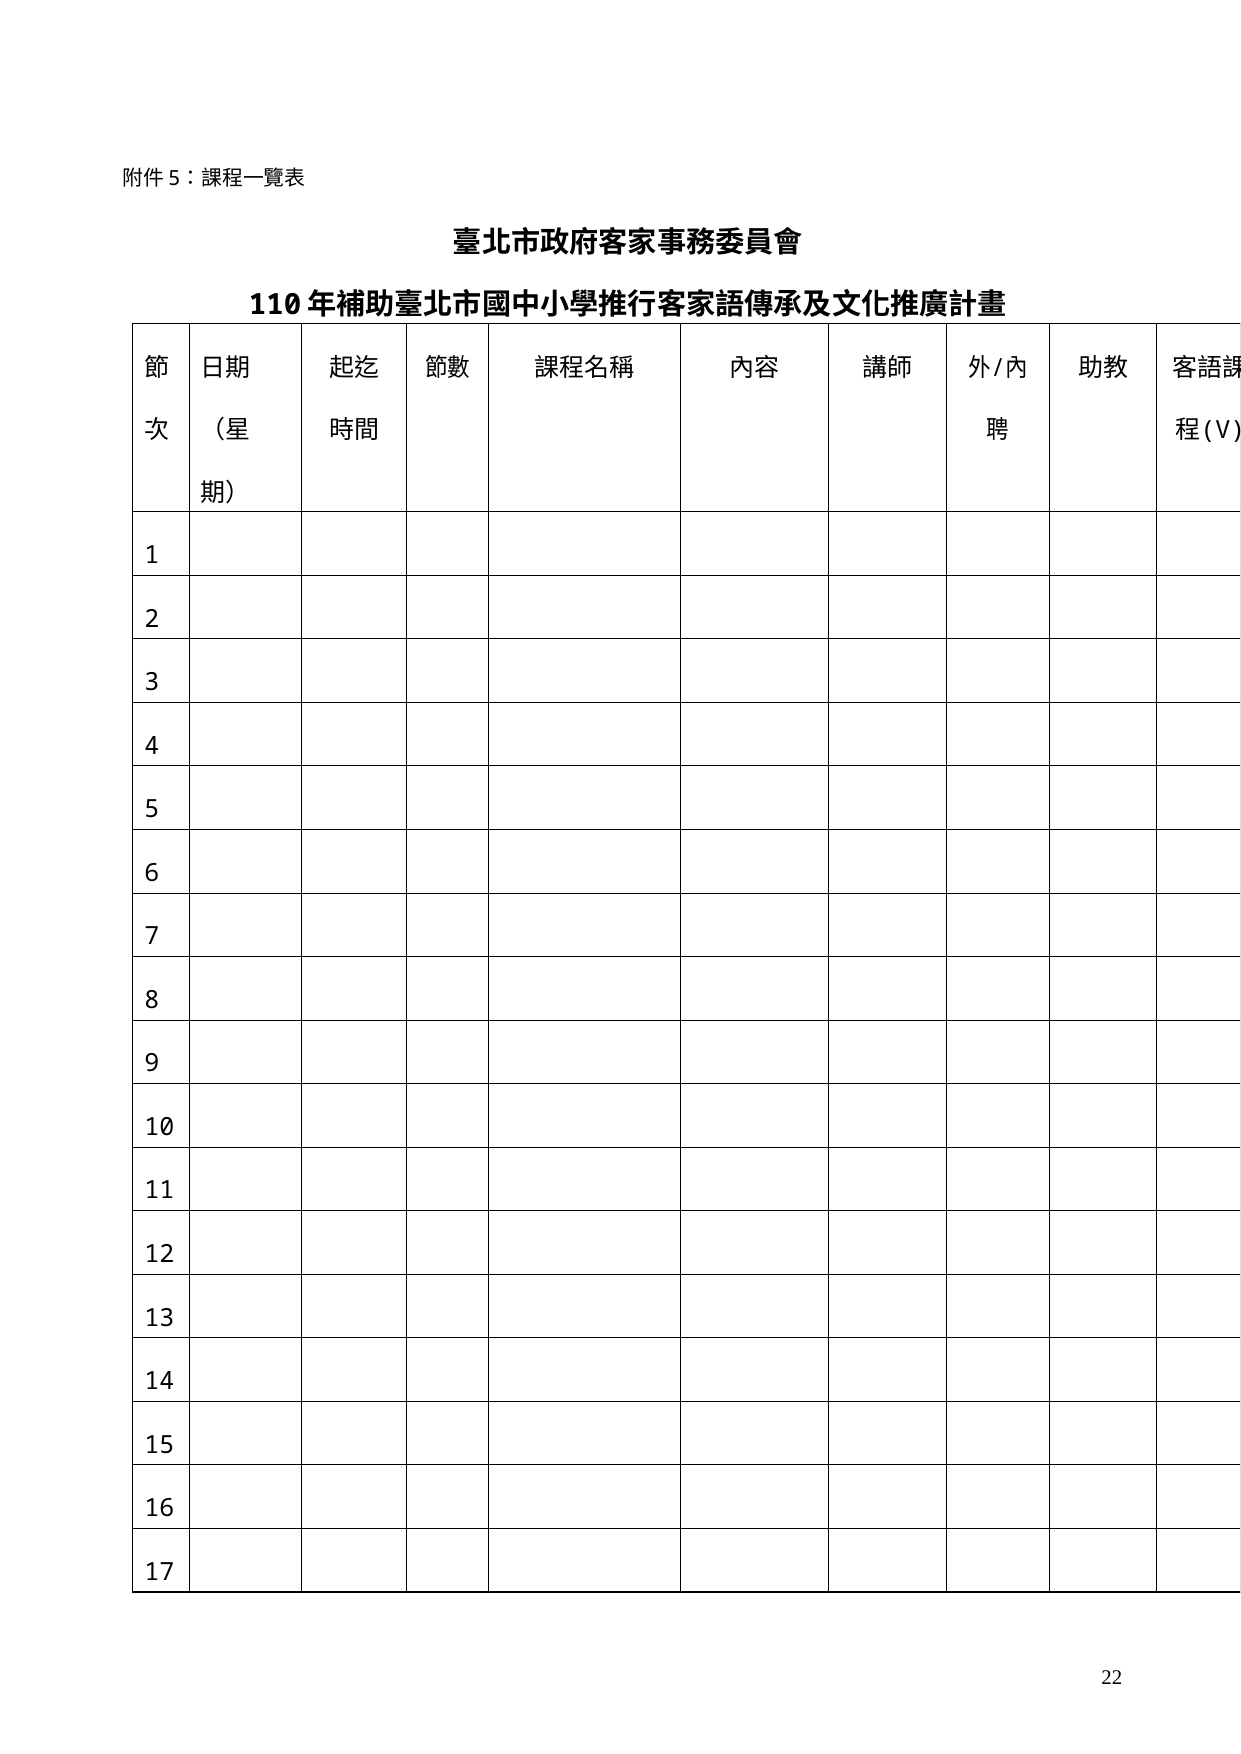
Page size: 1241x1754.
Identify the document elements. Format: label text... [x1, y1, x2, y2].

table_cell [302, 1465, 406, 1528]
table_cell [1157, 1275, 1240, 1337]
text 臺北市政府客家事務委員會 [133, 198, 1122, 260]
table_cell [1050, 830, 1156, 892]
table_cell [1157, 703, 1240, 765]
table_cell 10 [133, 1084, 189, 1147]
table_cell [489, 703, 680, 765]
table_cell [302, 1529, 406, 1591]
table_cell 16 [133, 1465, 189, 1528]
table_cell [1050, 512, 1156, 575]
table_cell [1050, 639, 1156, 702]
table_cell 6 [133, 830, 189, 892]
table_header 內容 [681, 324, 828, 511]
table_cell [681, 1021, 828, 1083]
table_cell [1050, 894, 1156, 956]
table_cell [829, 957, 946, 1019]
table_cell [1050, 1084, 1156, 1147]
table_cell [681, 1402, 828, 1464]
table_cell [1050, 1021, 1156, 1083]
text 110年補助臺北市國中小學推行客家語傳承及文化推廣計畫 [133, 260, 1122, 323]
table_cell [302, 1275, 406, 1337]
table_cell [829, 1148, 946, 1210]
table_cell [829, 766, 946, 829]
table_cell 7 [133, 894, 189, 956]
table_cell [947, 703, 1049, 765]
table_cell [190, 576, 301, 638]
table_header 日期 （星期） [190, 324, 301, 511]
table_cell [1157, 1211, 1240, 1274]
table_cell [1050, 957, 1156, 1019]
table_cell 13 [133, 1275, 189, 1337]
table_cell [1050, 1275, 1156, 1337]
table_cell [1050, 1465, 1156, 1528]
table_cell 8 [133, 957, 189, 1019]
table_cell [407, 512, 488, 575]
table_cell [407, 1275, 488, 1337]
table_cell 2 [133, 576, 189, 638]
table_cell [829, 576, 946, 638]
table_cell [190, 1338, 301, 1401]
table_cell 15 [133, 1402, 189, 1464]
table_cell [1157, 1148, 1240, 1210]
table_cell [1157, 894, 1240, 956]
table_cell [1157, 1338, 1240, 1401]
table_cell [190, 1148, 301, 1210]
table_cell [302, 830, 406, 892]
table_cell [681, 1211, 828, 1274]
table_cell [302, 1338, 406, 1401]
table_cell [489, 957, 680, 1019]
table_cell [947, 1275, 1049, 1337]
table_cell [681, 766, 828, 829]
table_cell [489, 1402, 680, 1464]
table_cell [190, 512, 301, 575]
table_cell [829, 639, 946, 702]
table_cell [407, 639, 488, 702]
table_cell [681, 703, 828, 765]
table_cell [1157, 830, 1240, 892]
table_header 外/內聘 [947, 324, 1049, 511]
table_cell [829, 1529, 946, 1591]
table_cell [190, 957, 301, 1019]
table_header 節 次 [133, 324, 189, 511]
table_cell [190, 830, 301, 892]
table_cell [947, 766, 1049, 829]
table_cell [1157, 1529, 1240, 1591]
table_cell [489, 894, 680, 956]
table_cell [829, 1211, 946, 1274]
table_cell [947, 1084, 1049, 1147]
table_cell [302, 766, 406, 829]
table_cell [1157, 512, 1240, 575]
table_cell [489, 1211, 680, 1274]
table_cell [190, 703, 301, 765]
table_cell [947, 639, 1049, 702]
table_cell [407, 1529, 488, 1591]
table_cell [681, 830, 828, 892]
table_cell [829, 830, 946, 892]
table_cell [947, 894, 1049, 956]
table_cell [190, 1402, 301, 1464]
table_cell [1157, 957, 1240, 1019]
table_cell [407, 830, 488, 892]
table_header 講師 [829, 324, 946, 511]
table_cell [1050, 576, 1156, 638]
table_cell 5 [133, 766, 189, 829]
table_cell [681, 1529, 828, 1591]
table_cell [407, 576, 488, 638]
table_cell [947, 1465, 1049, 1528]
table_cell [1157, 1084, 1240, 1147]
table_cell [407, 703, 488, 765]
table_header 助教 [1050, 324, 1156, 511]
table_cell [190, 1465, 301, 1528]
table_cell [681, 576, 828, 638]
table_cell [489, 766, 680, 829]
table_cell [1050, 1338, 1156, 1401]
table_cell [190, 1275, 301, 1337]
table_cell 4 [133, 703, 189, 765]
table_cell [681, 1084, 828, 1147]
table_cell [681, 512, 828, 575]
table_cell [829, 1402, 946, 1464]
table_cell [302, 639, 406, 702]
table_cell [190, 1529, 301, 1591]
table_cell [681, 1338, 828, 1401]
table_cell [407, 1338, 488, 1401]
table_cell [1157, 1021, 1240, 1083]
table_cell 1 [133, 512, 189, 575]
table_cell [1050, 1402, 1156, 1464]
table_cell [1157, 639, 1240, 702]
table_cell [829, 1275, 946, 1337]
table_cell [190, 1084, 301, 1147]
table_cell [1050, 1148, 1156, 1210]
table_cell [302, 957, 406, 1019]
table_cell [190, 639, 301, 702]
table_cell [190, 1211, 301, 1274]
table_cell [947, 1402, 1049, 1464]
table_cell [947, 830, 1049, 892]
table_cell [407, 1148, 488, 1210]
table_cell [302, 1402, 406, 1464]
table_cell [1157, 576, 1240, 638]
table_cell [190, 766, 301, 829]
table_cell [407, 1211, 488, 1274]
table_cell [302, 1211, 406, 1274]
table_cell [681, 1275, 828, 1337]
table_cell [947, 1211, 1049, 1274]
table_cell [302, 576, 406, 638]
table_cell [489, 1465, 680, 1528]
table_cell [302, 703, 406, 765]
table_cell [489, 1148, 680, 1210]
table_cell [681, 1148, 828, 1210]
table_cell [1157, 1465, 1240, 1528]
table_cell [947, 957, 1049, 1019]
table_cell [829, 1084, 946, 1147]
table_cell [681, 894, 828, 956]
table_cell [489, 1275, 680, 1337]
table_cell [1050, 1211, 1156, 1274]
table_cell [681, 957, 828, 1019]
table_cell [489, 1021, 680, 1083]
table_cell [489, 576, 680, 638]
table_cell [1157, 1402, 1240, 1464]
table_cell [489, 1529, 680, 1591]
table_cell 9 [133, 1021, 189, 1083]
table_cell [947, 1338, 1049, 1401]
table_header 客語課程(V) [1157, 324, 1240, 511]
table_cell [190, 1021, 301, 1083]
table_cell [829, 512, 946, 575]
table_cell [1050, 766, 1156, 829]
table_header 節數 [407, 324, 488, 511]
table_cell [829, 1465, 946, 1528]
table_cell [302, 512, 406, 575]
table_cell [407, 894, 488, 956]
table_cell [489, 1084, 680, 1147]
table_cell [681, 1465, 828, 1528]
table_cell 12 [133, 1211, 189, 1274]
table_cell [829, 894, 946, 956]
table_cell [407, 766, 488, 829]
table_cell [407, 1465, 488, 1528]
table_cell [829, 1021, 946, 1083]
table_cell 14 [133, 1338, 189, 1401]
table_cell [489, 639, 680, 702]
table_cell [947, 576, 1049, 638]
table_cell [947, 1148, 1049, 1210]
table_cell [947, 1529, 1049, 1591]
table_cell [190, 894, 301, 956]
table_cell [681, 639, 828, 702]
table_cell [829, 703, 946, 765]
table_cell [947, 512, 1049, 575]
table_cell 11 [133, 1148, 189, 1210]
table_cell [302, 894, 406, 956]
table_cell [302, 1084, 406, 1147]
table_cell [407, 1402, 488, 1464]
text 附件5：課程一覽表 [95, 135, 1122, 198]
table_header 起迄 時間 [302, 324, 406, 511]
table_cell [489, 512, 680, 575]
table_cell [829, 1338, 946, 1401]
table_cell [947, 1021, 1049, 1083]
table_cell [489, 1338, 680, 1401]
table_cell [1050, 1529, 1156, 1591]
table_cell [407, 1021, 488, 1083]
table_cell [1157, 766, 1240, 829]
table_cell [302, 1021, 406, 1083]
table_cell 17 [133, 1529, 189, 1591]
table_cell [489, 830, 680, 892]
table_cell [302, 1148, 406, 1210]
table_cell [407, 1084, 488, 1147]
table_cell [1050, 703, 1156, 765]
table_cell 3 [133, 639, 189, 702]
table_header 課程名稱 [489, 324, 680, 511]
table_cell [407, 957, 488, 1019]
